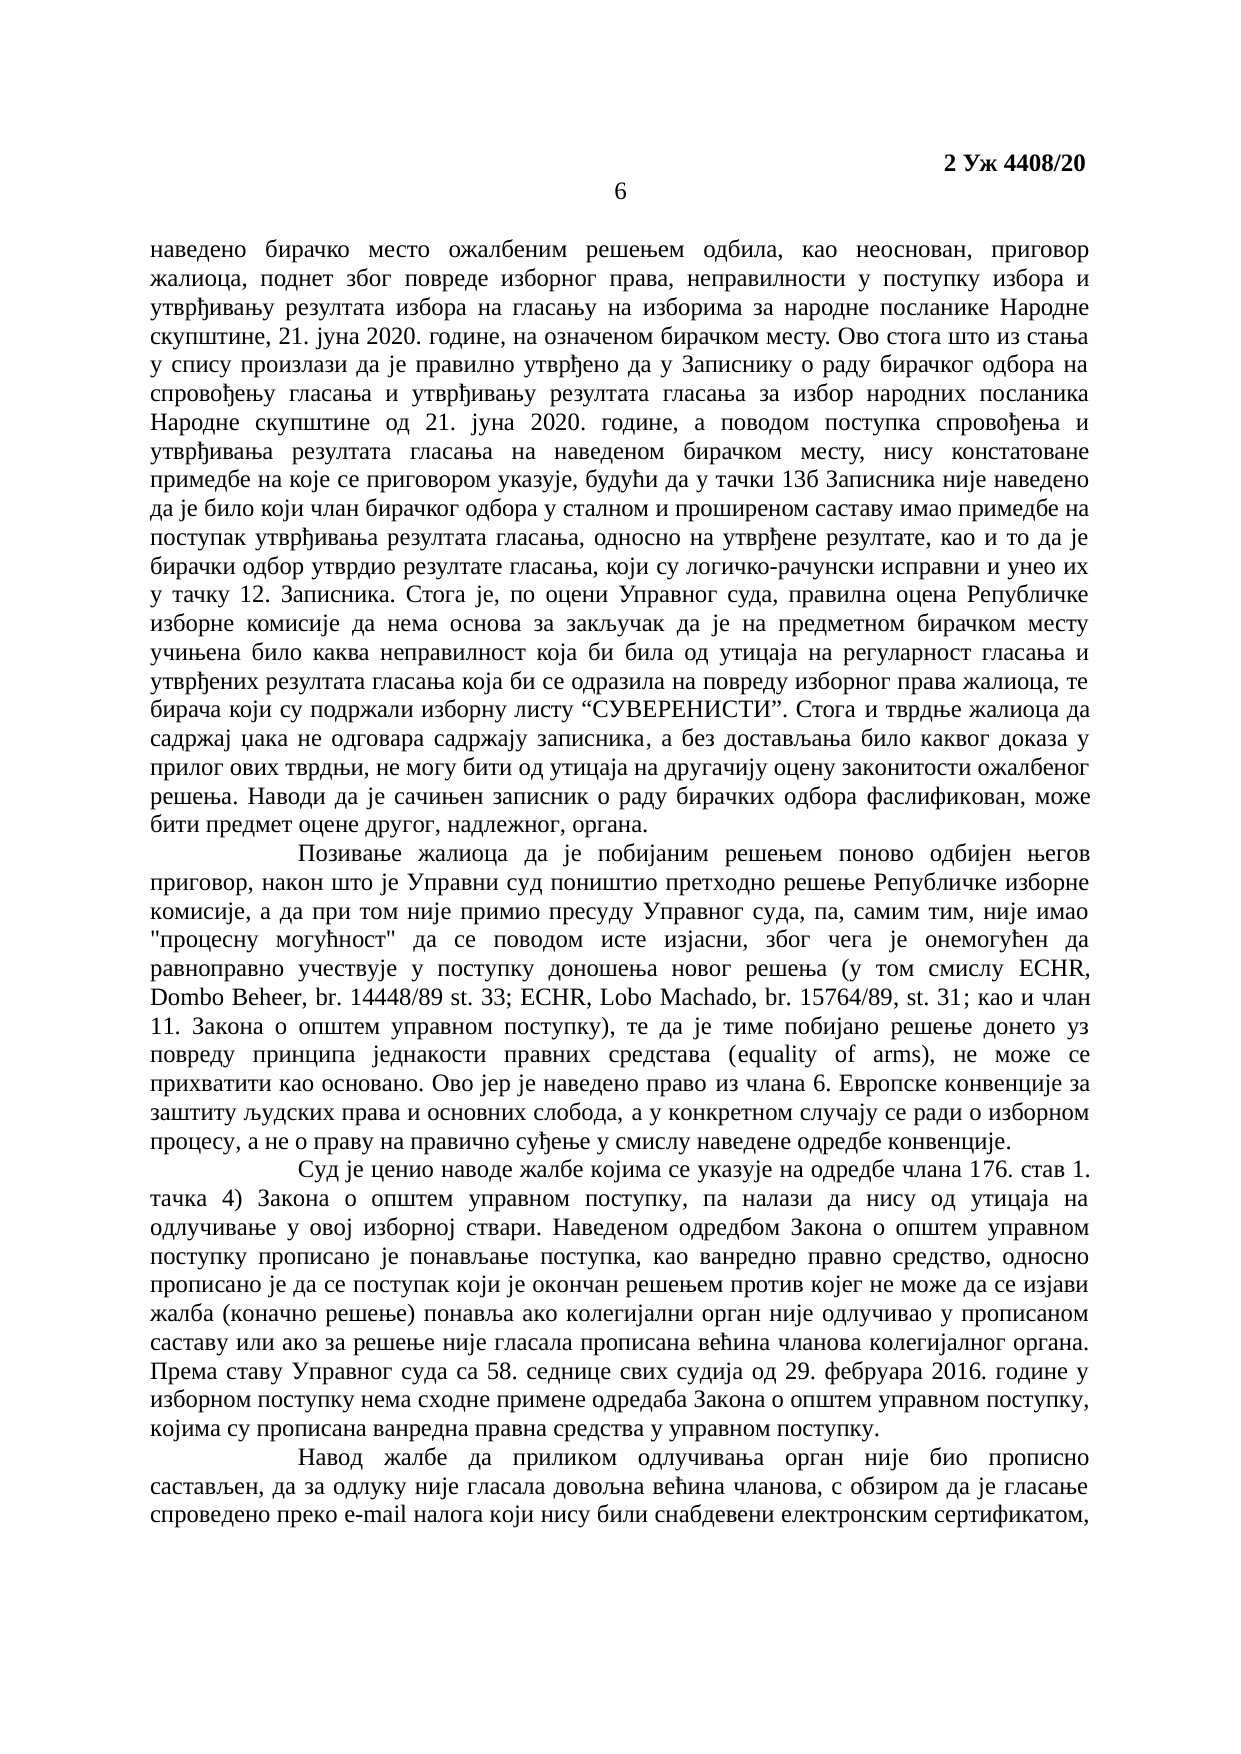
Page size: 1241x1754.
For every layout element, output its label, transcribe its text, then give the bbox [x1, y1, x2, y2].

text Позивање жалиоца да је побијаним решењем поново одбијен његов приговор, након што је Управни суд поништио претходно решење Републичке изборне комисије, а да при том није примио пресуду Управног суда, па, самим тим, није имао "процесну могућност" да се поводом исте изјасни, због чега је онемогућен да равноправно учествује у поступку доношења новог решења (у том смислу ECHR, Dombo Beheer, br. 14448/89 st. 33; ECHR, Lobo Machado, br. 15764/89, st. 31; као и члан 11. Закона о општем управном поступку), те да је тиме побијано решење донето уз повреду принципа једнакости правних средстава (equality of arms), не може се прихватити као основано. Ово јер је наведено право из члана 6. Европске конвенције за заштиту људских права и основних слобода, а у конкретном случају се ради о изборном процесу, а не о праву на правично суђење у смислу наведене одредбе конвенције. [150, 838, 1091, 1154]
text наведено бирачко место ожалбеним решењем одбила, као неоснован, приговор жалиоца, поднет због повреде изборног права, неправилности у поступку избора и утврђивању резултата избора на гласању на изборима за народне посланике Народне скупштине, 21. јуна 2020. године, на означеном бирачком месту. Ово стога што из стања у спису произлази да је правилно утврђено да у Записнику о раду бирачког одбора на спровођењу гласања и утврђивању резултата гласања за избор народних посланика Народне скупштине од 21. јуна 2020. године, а поводом поступка спровођења и утврђивања резултата гласања на наведеном бирачком месту, нису констатоване примедбе на које се приговором указује, будући да у тачки 13б Записника није наведено да је било који члан бирачког одбора у сталном и проширеном саставу имао примедбе на поступак утврђивања резултата гласања, односно на утврђене резултате, као и то да је бирачки одбор утврдио резултате гласања, који су логичко-рачунски исправни и унео их у тачку 12. Записника. Стога је, по оцени Управног суда, правилна оцена Републичке изборне комисије да нема основа за закључак да је на предметном бирачком месту учињена било каква неправилност која би била од утицаја на регуларност гласања и утврђених резултата гласања која би се одразила на повреду изборног права жалиоца, те бирача који су подржали изборну листу “СУВЕРЕНИСТИ”. Стога и тврдње жалиоца да садржај џака не одговара садржају записника, а без достављања било каквог доказа у прилог ових тврдњи, не могу бити од утицаја на другачију оцену законитости ожалбеног решења. Наводи да је сачињен записник о раду бирачких одбора фаслификован, може бити предмет оцене другог, надлежног, органа. [150, 234, 1091, 838]
text Навод жалбе да приликом одлучивања орган није био прописно састављен, да за одлуку није гласала довољна већина чланова, с обзиром да је гласање спроведено преко e-mail налога који нису били снабдевени електронским сертификатом, [150, 1442, 1091, 1528]
text Суд је ценио наводе жалбе којима се указује на одредбе члана 176. став 1. тачка 4) Закона о општем управном поступку, па налази да нису од утицаја на одлучивање у овој изборној ствари. Наведеном одредбом Закона о општем управном поступку прописано је понављање поступка, као ванредно правно средство, односно прописано је да се поступак који је окончан решењем против којег не може да се изјави жалба (коначно решење) понавља ако колегијални орган није одлучивао у прописаном саставу или ако за решење није гласала прописана већина чланова колегијалног органа. Према ставу Управног суда са 58. седнице свих судија од 29. фебруара 2016. године у изборном поступку нема сходне примене одредаба Закона о општем управном поступку, којима су прописана ванредна правна средства у управном поступку. [150, 1154, 1091, 1442]
